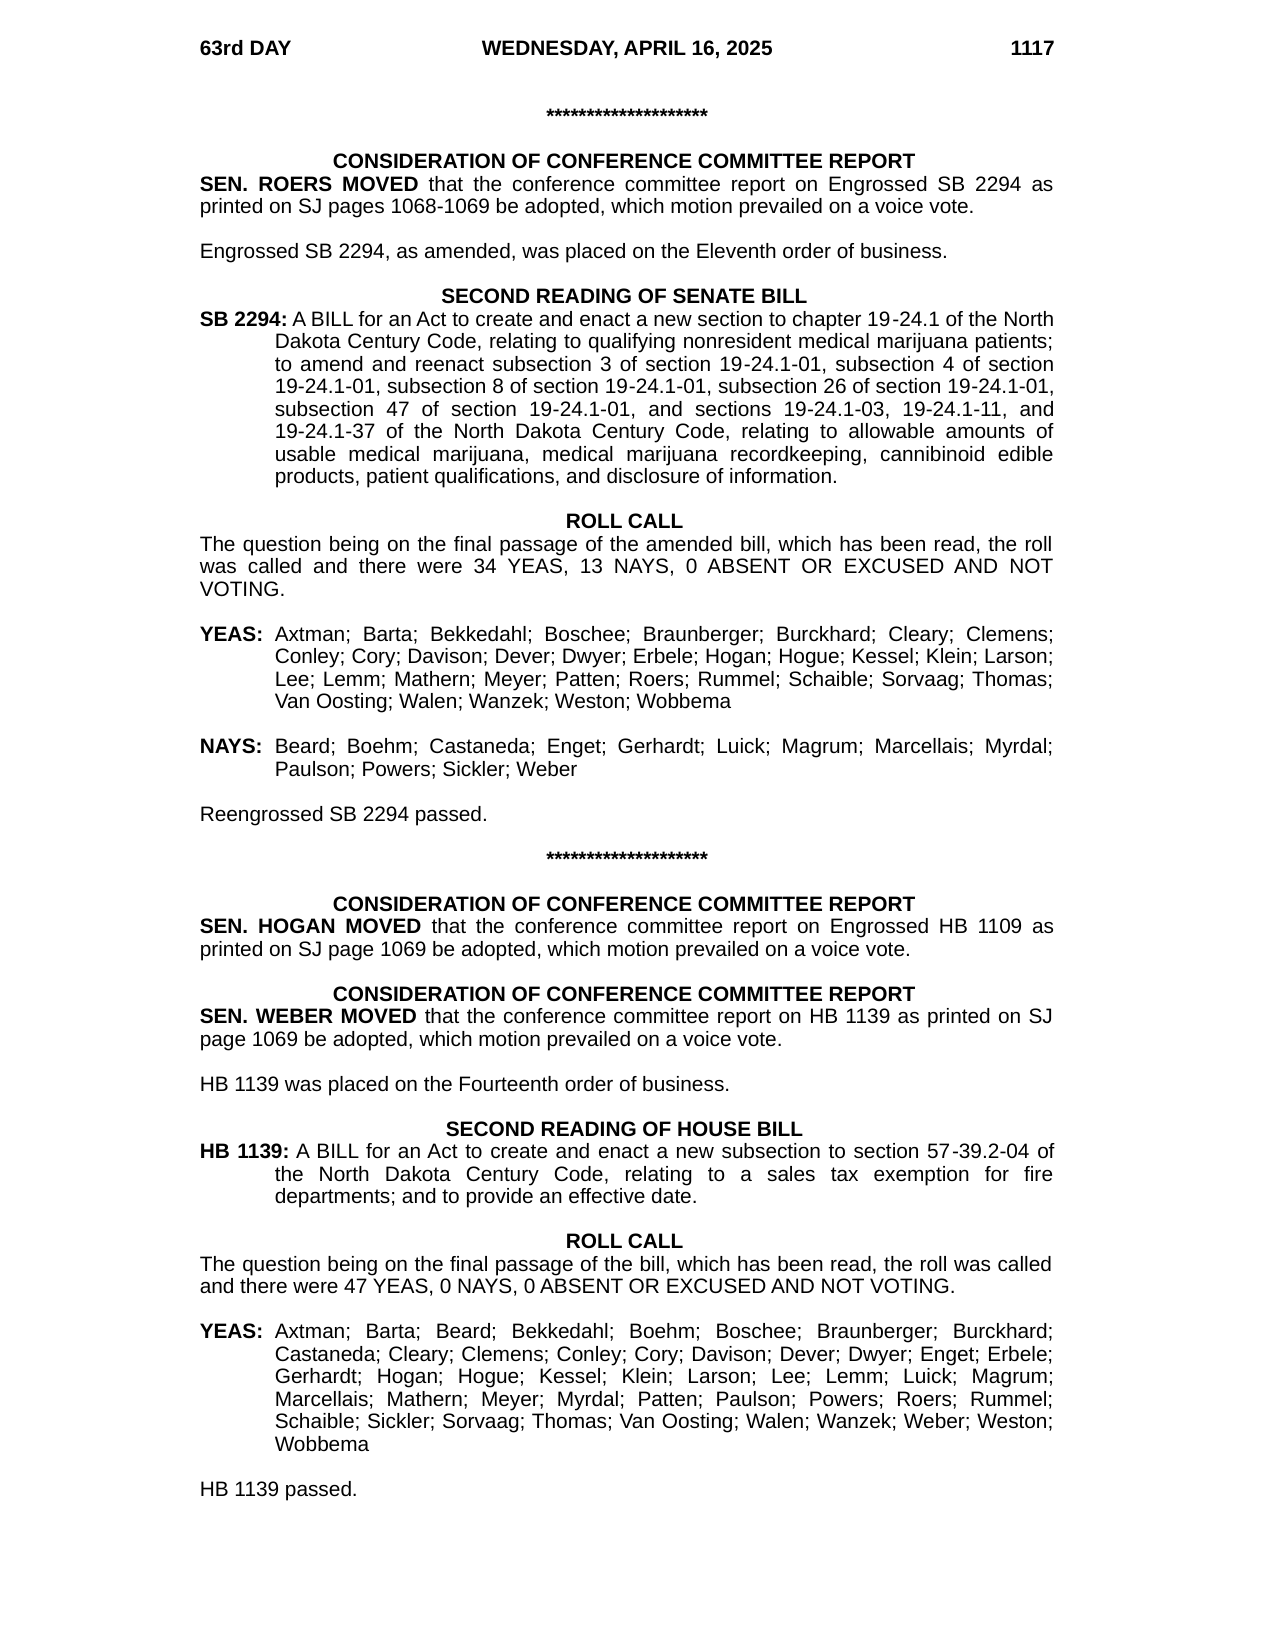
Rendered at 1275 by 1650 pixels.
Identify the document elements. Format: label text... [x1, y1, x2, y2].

text SECOND READING OF HOUSE BILL [199, 1118, 1054, 1141]
text Reengrossed SB 2294 passed. [199, 803, 1054, 826]
text SEN. HOGAN MOVED that the conference committee report on Engrossed HB 1109 as printed on SJ page 1069 be adopted, which motion prevailed on a voice vote. [199, 916, 1054, 961]
text SEN. ROERS MOVED that the conference committee report on Engrossed SB 2294 as printed on SJ pages 1068-1069 be adopted, which motion prevailed on a voice vote. [199, 173, 1054, 218]
title YEAS: Axtman; Barta; Bekkedahl; Boschee; Braunberger; Burckhard; Cleary; Clemens; Conley; Cory; Davison; Dever; Dwyer; Erbele; Hogan; Hogue; Kessel; Klein; Larson; Lee; Lemm; Mathern; Meyer; Patten; Roers; Rummel; Schaible; Sorvaag; Thomas; Van Oosting; Walen; Wanzek; Weston; Wobbema [199, 623, 1054, 713]
text CONSIDERATION OF CONFERENCE COMMITTEE REPORT [199, 151, 1054, 173]
text CONSIDERATION OF CONFERENCE COMMITTEE REPORT [199, 983, 1054, 1006]
text ROLL CALL [199, 511, 1054, 533]
subtitle Page 1116 [9, 9, 109, 57]
text CONSIDERATION OF CONFERENCE COMMITTEE REPORT [199, 893, 1054, 916]
title NAYS: Beard; Boehm; Castaneda; Enget; Gerhardt; Luick; Magrum; Marcellais; Myrdal; Paulson; Powers; Sickler; Weber [199, 736, 1054, 781]
text The question being on the final passage of the amended bill, which has been read, the roll was called and there were 34 YEAS, 13 NAYS, 0 ABSENT OR EXCUSED AND NOT VOTING. [199, 533, 1054, 601]
text ******************** [199, 106, 1054, 128]
text SECOND READING OF SENATE BILL [199, 286, 1054, 308]
text HB 1139 passed. [199, 1478, 1054, 1501]
text HB 1139 was placed on the Fourteenth order of business. [199, 1073, 1054, 1096]
text Engrossed SB 2294, as amended, was placed on the Eleventh order of business. [199, 241, 1054, 263]
text SEN. WEBER MOVED that the conference committee report on HB 1139 as printed on SJ page 1069 be adopted, which motion prevailed on a voice vote. [199, 1006, 1054, 1051]
text The question being on the final passage of the bill, which has been read, the roll was called and there were 47 YEAS, 0 NAYS, 0 ABSENT OR EXCUSED AND NOT VOTING. [199, 1253, 1054, 1298]
title SB 2294: A BILL for an Act to create and enact a new section to chapter 19‑24.1 of the North Dakota Century Code, relating to qualifying nonresident medical marijuana patients; to amend and reenact subsection 3 of section 19‑24.1‑01, subsection 4 of section 19‑24.1‑01, subsection 8 of section 19‑24.1‑01, subsection 26 of section 19‑24.1‑01, subsection 47 of section 19‑24.1‑01, and sections 19‑24.1‑03, 19‑24.1‑11, and 19‑24.1‑37 of the North Dakota Century Code, relating to allowable amounts of usable medical marijuana, medical marijuana recordkeeping, cannibinoid edible products, patient qualifications, and disclosure of information. [199, 308, 1054, 488]
title HB 1139: A BILL for an Act to create and enact a new subsection to section 57‑39.2‑04 of the North Dakota Century Code, relating to a sales tax exemption for fire departments; and to provide an effective date. [199, 1141, 1054, 1208]
text ROLL CALL [199, 1231, 1054, 1253]
title YEAS: Axtman; Barta; Beard; Bekkedahl; Boehm; Boschee; Braunberger; Burckhard; Castaneda; Cleary; Clemens; Conley; Cory; Davison; Dever; Dwyer; Enget; Erbele; Gerhardt; Hogan; Hogue; Kessel; Klein; Larson; Lee; Lemm; Luick; Magrum; Marcellais; Mathern; Meyer; Myrdal; Patten; Paulson; Powers; Roers; Rummel; Schaible; Sickler; Sorvaag; Thomas; Van Oosting; Walen; Wanzek; Weber; Weston; Wobbema [199, 1321, 1054, 1456]
text ******************** [199, 848, 1054, 871]
